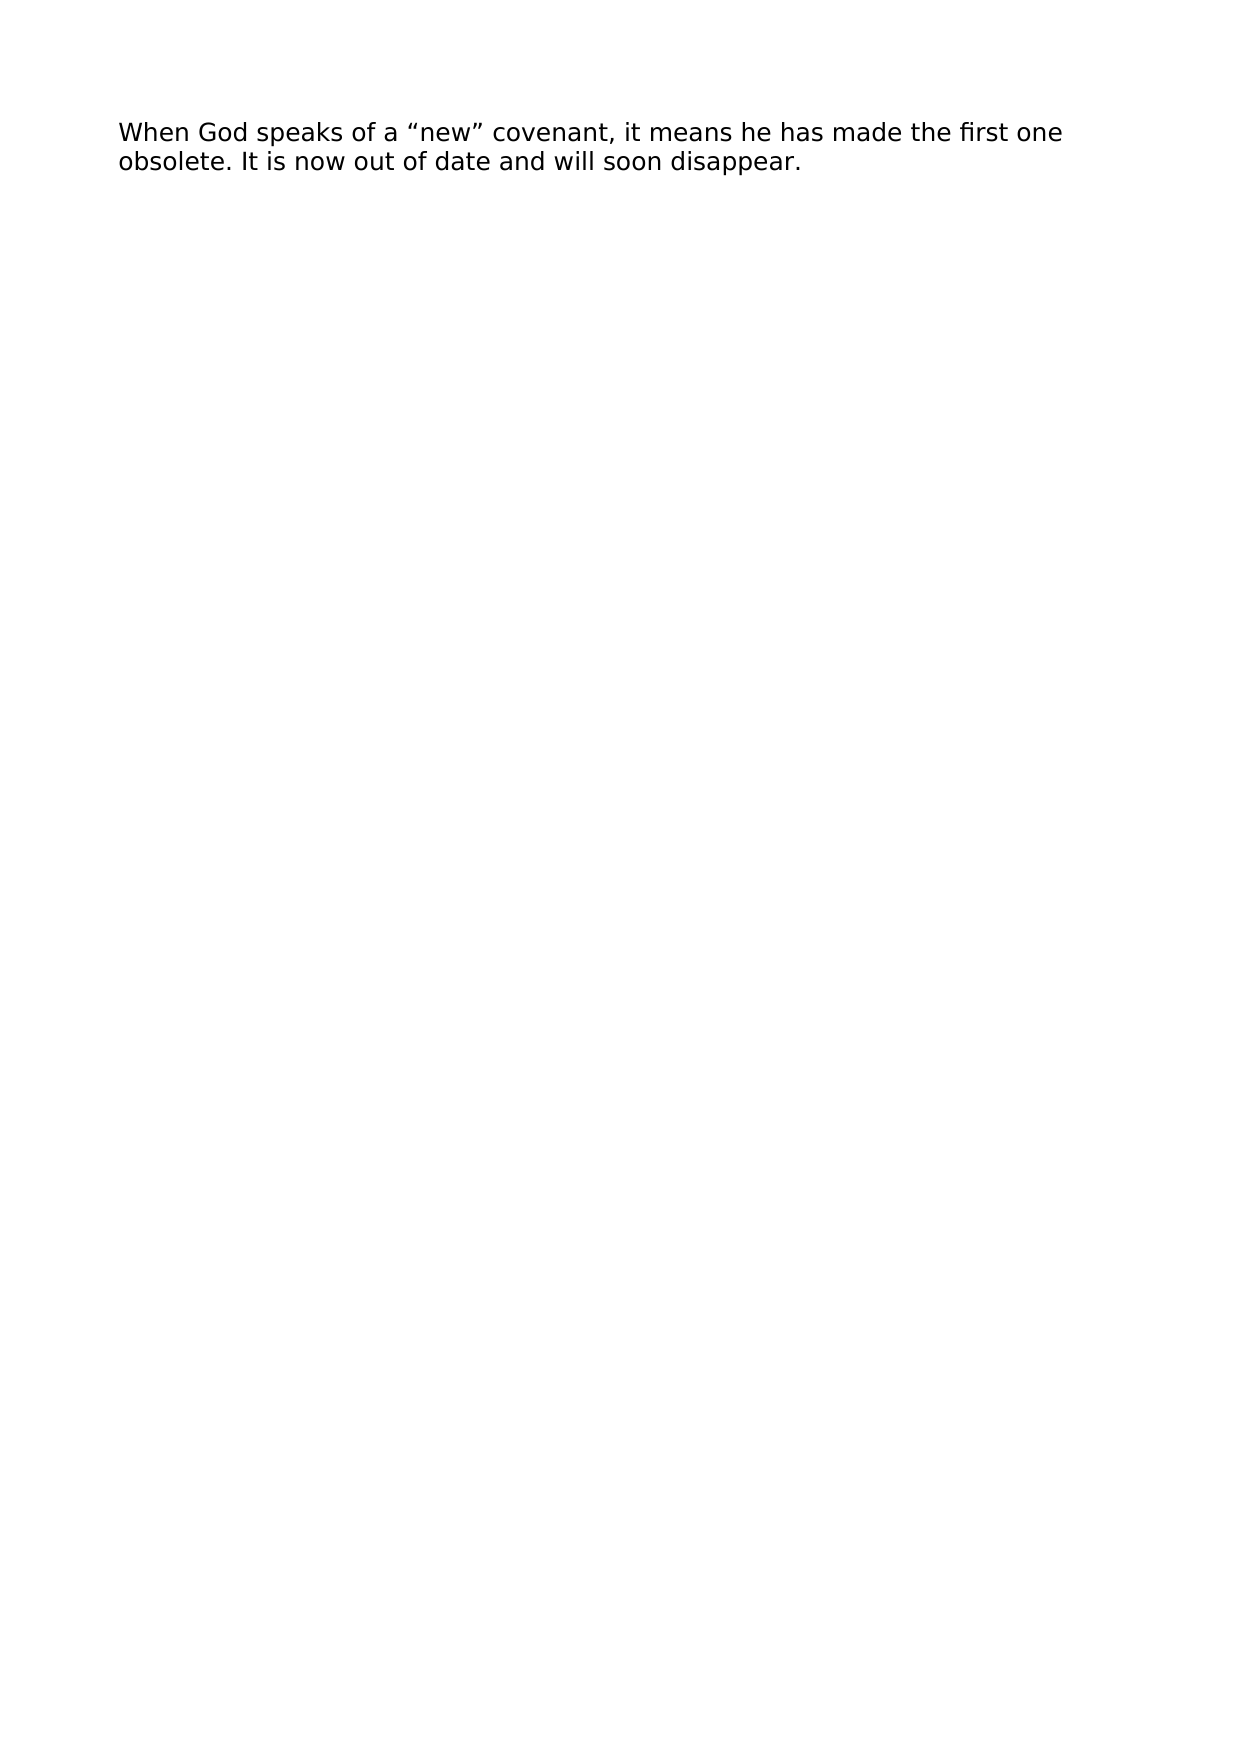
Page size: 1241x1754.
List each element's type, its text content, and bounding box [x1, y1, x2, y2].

text When God speaks of a “new” covenant, it means he has made the first one obsolete. It is now out of date and will soon disappear. [118, 118, 1122, 176]
